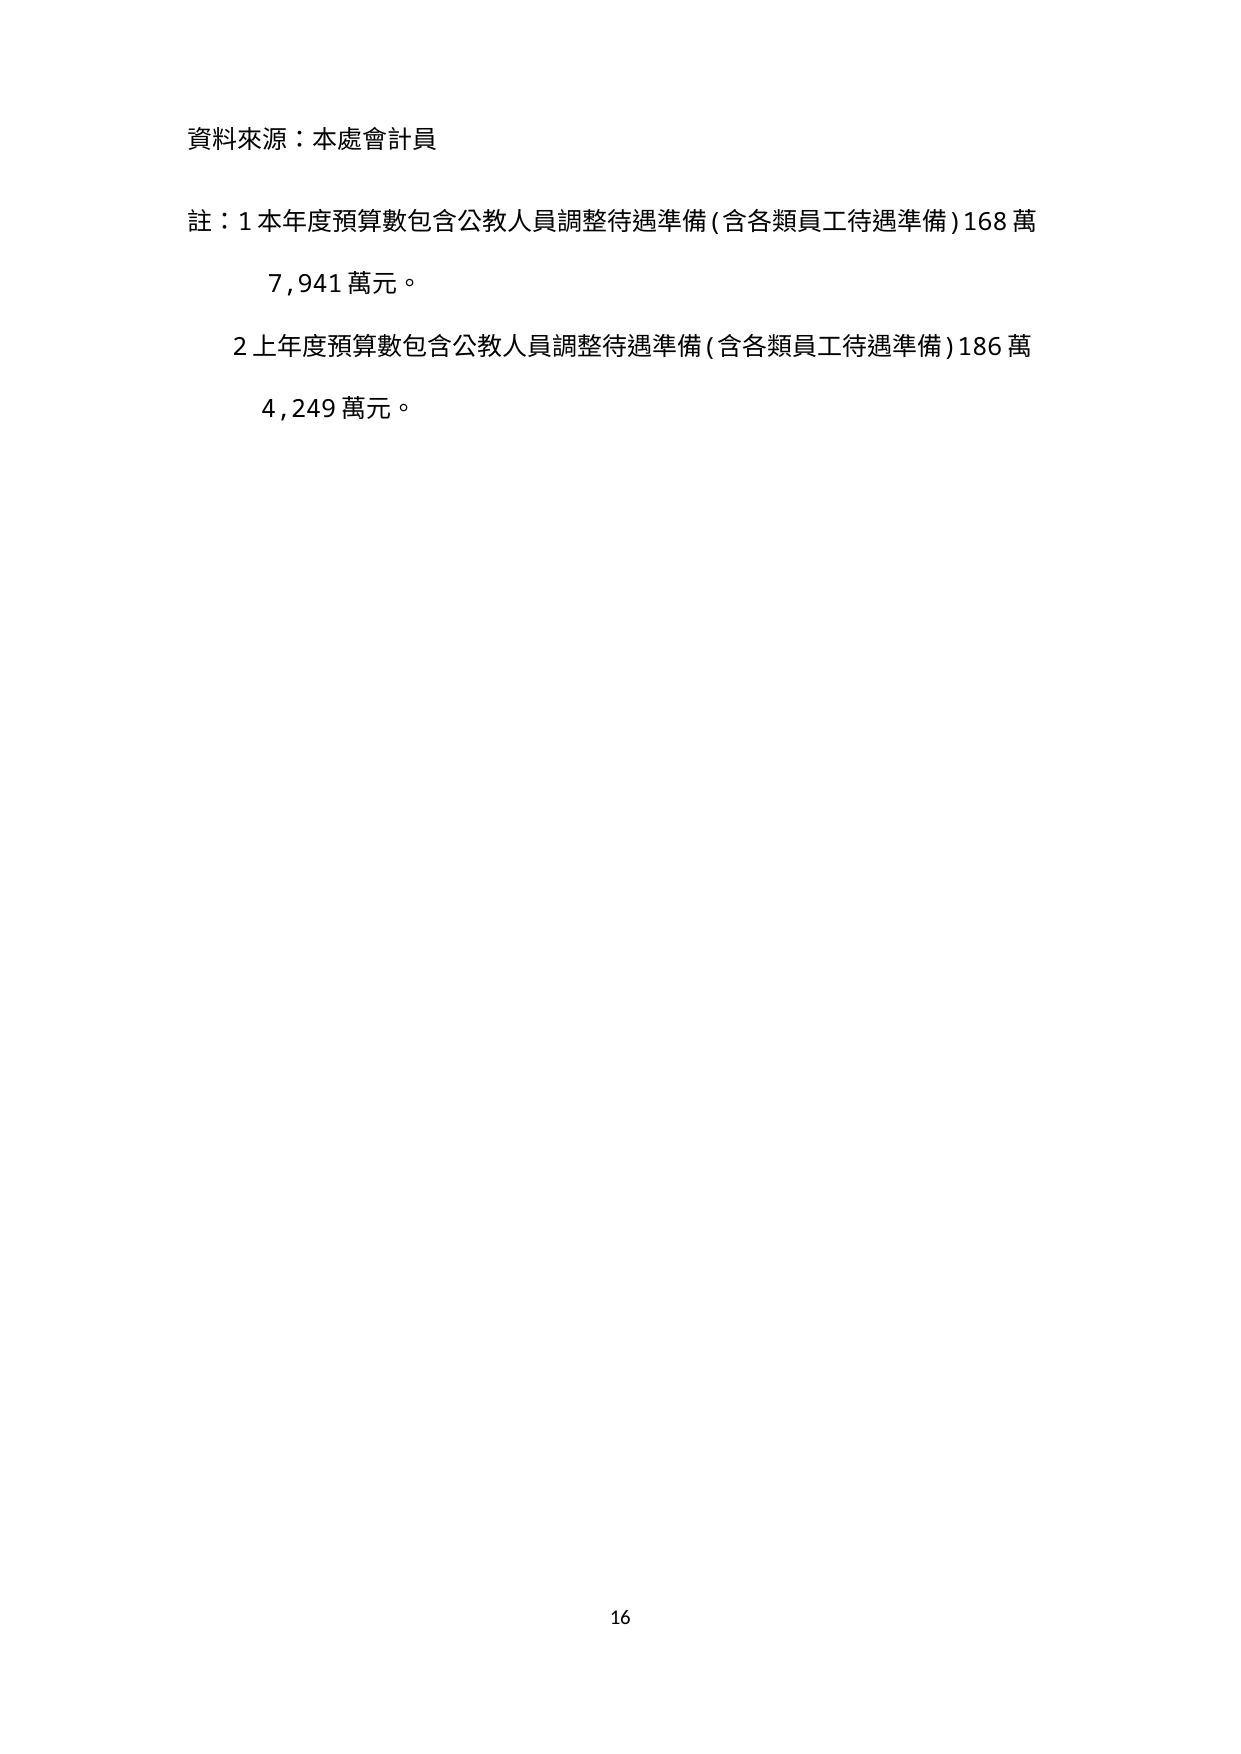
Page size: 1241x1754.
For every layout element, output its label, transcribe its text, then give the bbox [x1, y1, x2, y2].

text 資料來源：本處會計員 [187, 96, 1053, 159]
text 註：1本年度預算數包含公教人員調整待遇準備(含各類員工待遇準備)168萬7,941萬元。 [187, 177, 1038, 302]
text 2上年度預算數包含公教人員調整待遇準備(含各類員工待遇準備)186萬4,249萬元。 [232, 302, 1038, 427]
